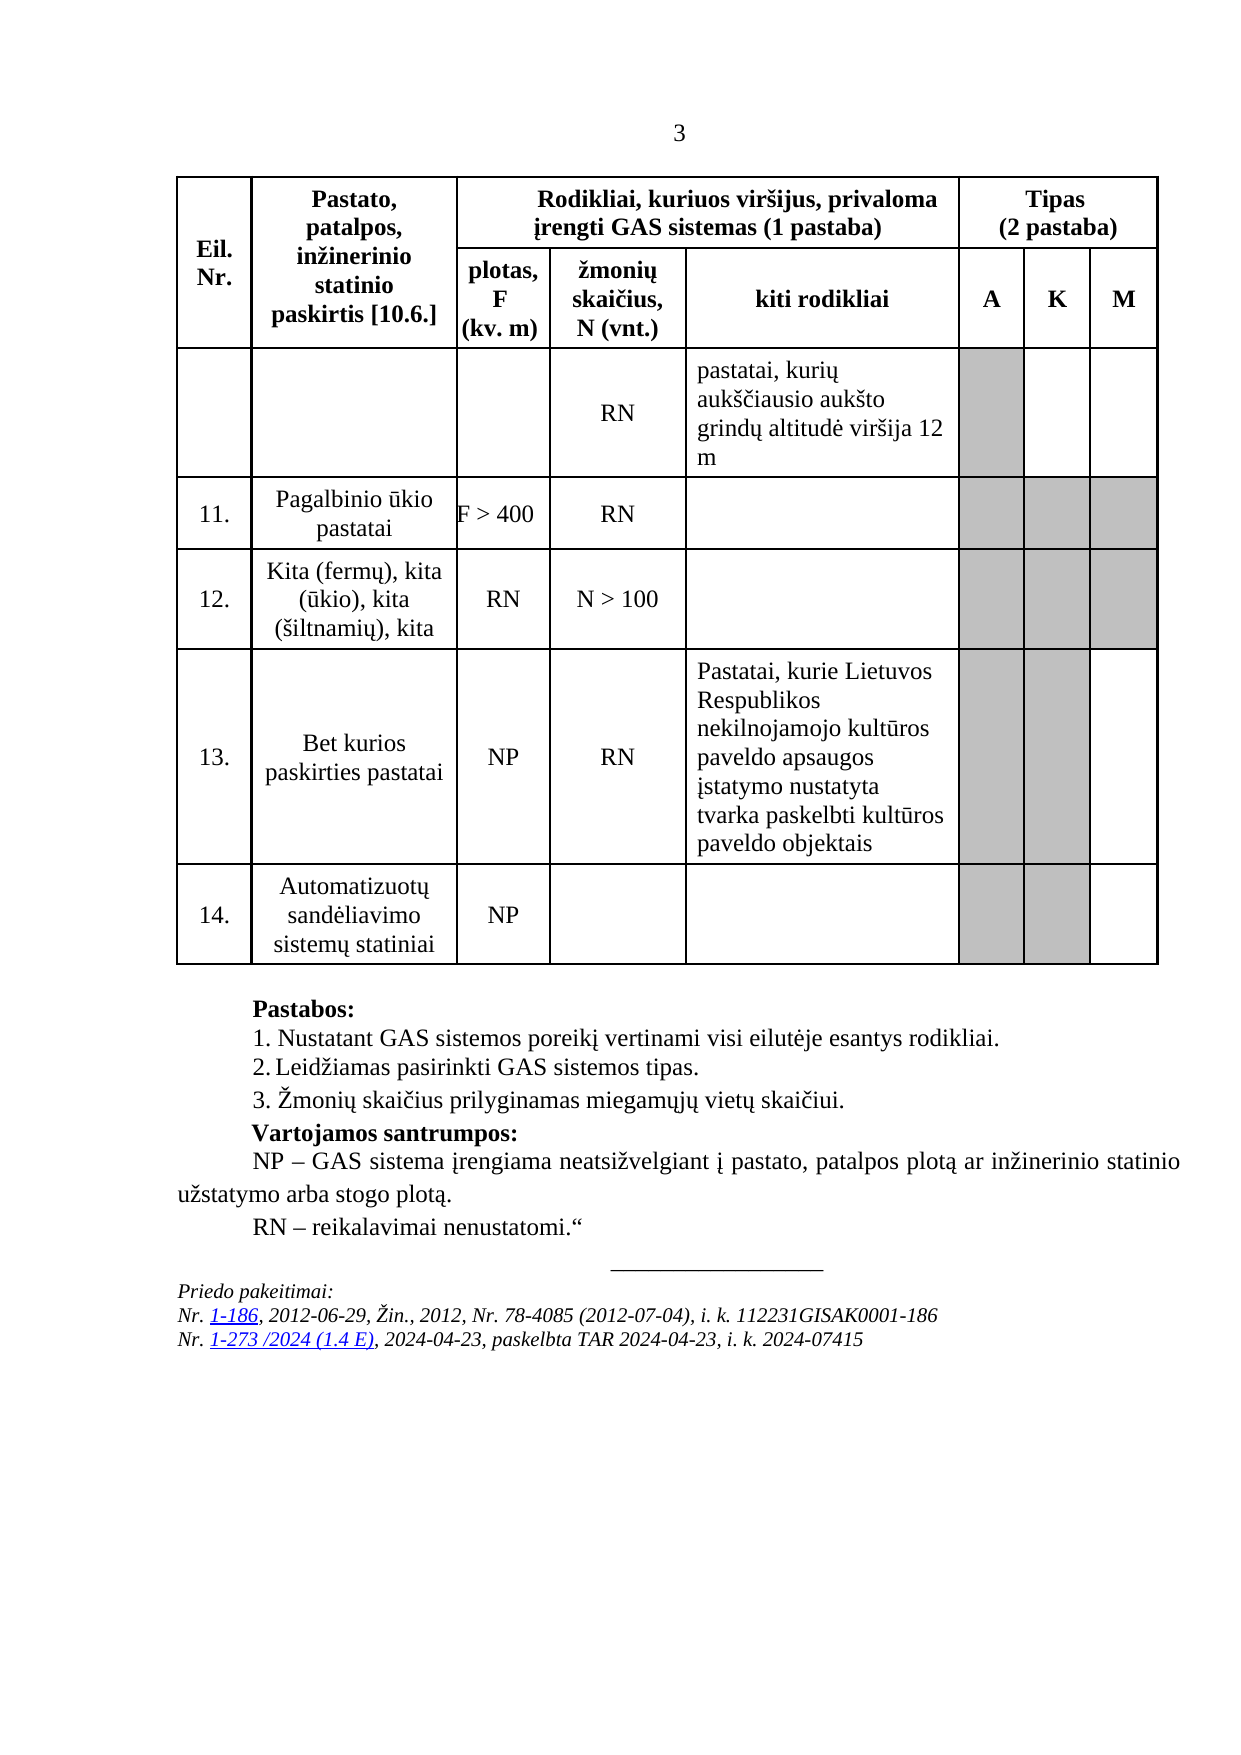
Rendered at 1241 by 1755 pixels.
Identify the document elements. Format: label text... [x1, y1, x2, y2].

text Pastabos: [177, 994, 1181, 1023]
table_cell [1025, 550, 1089, 648]
table_cell [1025, 349, 1089, 476]
text Priedo pakeitimai: [177, 1278, 1181, 1303]
table_cell 12. [178, 550, 250, 648]
table_cell [960, 865, 1023, 963]
text Vartojamos santrumpos: [177, 1118, 1181, 1146]
table_cell [1091, 349, 1156, 476]
table_cell NP [458, 650, 549, 863]
table_cell [1025, 650, 1089, 863]
table_cell [1025, 865, 1089, 963]
table_cell 14. [178, 865, 250, 963]
table_cell [960, 478, 1023, 548]
table_cell pastatai, kurių aukščiausio aukšto grindų altitudė viršija 12 m [687, 349, 958, 476]
table_cell [1091, 865, 1156, 963]
table_cell [960, 550, 1023, 648]
table_cell Bet kurios paskirties pastatai [253, 650, 456, 863]
table_cell [687, 550, 958, 648]
table_cell Pagalbinio ūkio pastatai [253, 478, 456, 548]
text 1. Nustatant GAS sistemos poreikį vertinami visi eilutėje esantys rodikliai. [177, 1023, 1181, 1052]
table_cell RN [551, 349, 685, 476]
table_cell RN [458, 550, 549, 648]
table_cell 11. [178, 478, 250, 548]
text NP – GAS sistema įrengiama neatsižvelgiant į pastato, patalpos plotą ar inžinerinio statinio užstatymo arba stogo plotą. [177, 1146, 1181, 1208]
table_cell A [960, 249, 1023, 347]
table_cell [1025, 478, 1089, 548]
table_header Tipas (2 pastaba) [960, 178, 1156, 247]
table_cell [551, 865, 685, 963]
table_cell [687, 478, 958, 548]
table_cell [960, 650, 1023, 863]
table_cell Pastatai, kurie Lietuvos Respublikos nekilnojamojo kultūros paveldo apsaugos įstatymo nustatyta tvarka paskelbti kultūros paveldo objektais [687, 650, 958, 863]
text 2. Leidžiamas pasirinkti GAS sistemos tipas. [177, 1052, 1181, 1080]
text RN – reikalavimai nenustatomi.“ [177, 1212, 1181, 1241]
table_cell [253, 349, 456, 476]
table_cell NP [458, 865, 549, 963]
table_cell 13. [178, 650, 250, 863]
table_cell žmonių skaičius, N (vnt.) [551, 249, 685, 347]
table_cell [458, 349, 549, 476]
table_cell [687, 865, 958, 963]
table_cell N > 100 [551, 550, 685, 648]
table_cell Automatizuotų sandėliavimo sistemų statiniai [253, 865, 456, 963]
table_cell M [1091, 249, 1156, 347]
table_header Rodikliai, kuriuos viršijus, privaloma įrengti GAS sistemas (1 pastaba) [458, 178, 958, 247]
text _________________ [177, 1246, 1181, 1274]
table_cell kiti rodikliai [687, 249, 958, 347]
text Nr. 1-273 /2024 (1.4 E), 2024-04-23, paskelbta TAR 2024-04-23, i. k. 2024-07415 [177, 1327, 1181, 1351]
table_cell [178, 349, 250, 476]
table_header Eil. Nr. [178, 178, 250, 347]
text 3. Žmonių skaičius prilyginamas miegamųjų vietų skaičiui. [177, 1085, 1181, 1113]
table_cell Kita (fermų), kita (ūkio), kita (šiltnamių), kita [253, 550, 456, 648]
text Nr. 1-186, 2012-06-29, Žin., 2012, Nr. 78-4085 (2012-07-04), i. k. 112231GISAK0001-186 [177, 1303, 1181, 1327]
table_cell plotas, F (kv. m) [458, 249, 549, 347]
table_cell [960, 349, 1023, 476]
table_cell [1091, 550, 1156, 648]
table_cell RN [551, 650, 685, 863]
table_cell F > 400 [458, 478, 549, 548]
table_header Pastato, patalpos, inžinerinio statinio paskirtis [10.6.] [253, 178, 456, 347]
table_cell [1091, 478, 1156, 548]
table_cell K [1025, 249, 1089, 347]
table_cell RN [551, 478, 685, 548]
table_cell [1091, 650, 1156, 863]
